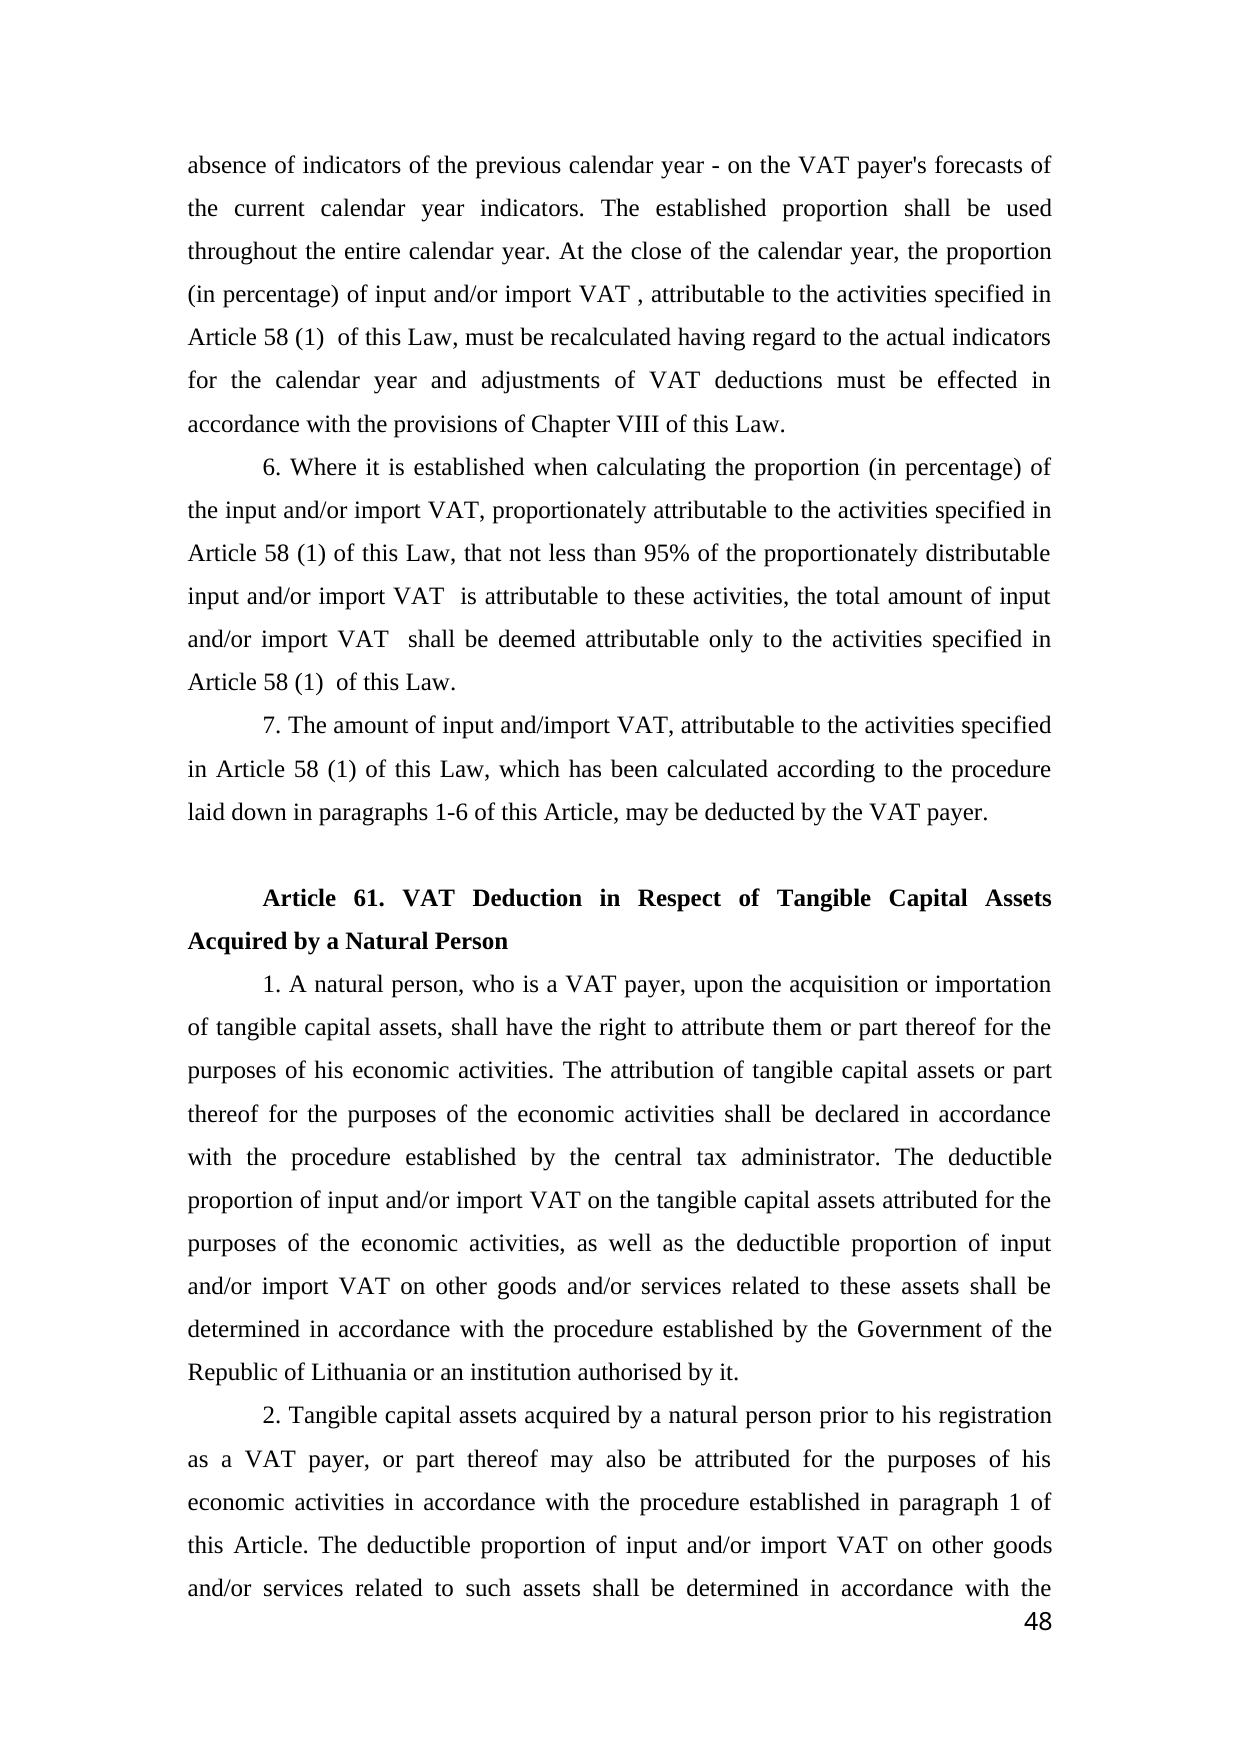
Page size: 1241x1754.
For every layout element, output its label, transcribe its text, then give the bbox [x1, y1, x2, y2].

text absence of indicators of the previous calendar year - on the VAT payer's forecasts of the current calendar year indicators. The established proportion shall be used throughout the entire calendar year. At the close of the calendar year, the proportion (in percentage) of input and/or import VAT , attributable to the activities specified in Article 58 (1) of this Law, must be recalculated having regard to the actual indicators for the calendar year and adjustments of VAT deductions must be effected in accordance with the provisions of Chapter VIII of this Law. [187, 150, 1053, 437]
text 1. A natural person, who is a VAT payer, upon the acquisition or importation of tangible capital assets, shall have the right to attribute them or part thereof for the purposes of his economic activities. The attribution of tangible capital assets or part thereof for the purposes of the economic activities shall be declared in accordance with the procedure established by the central tax administrator. The deductible proportion of input and/or import VAT on the tangible capital assets attributed for the purposes of the economic activities, as well as the deductible proportion of input and/or import VAT on other goods and/or services related to these assets shall be determined in accordance with the procedure established by the Government of the Republic of Lithuania or an institution authorised by it. [187, 969, 1053, 1386]
text 6. Where it is established when calculating the proportion (in percentage) of the input and/or import VAT, proportionately attributable to the activities specified in Article 58 (1) of this Law, that not less than 95% of the proportionately distributable input and/or import VAT is attributable to these activities, the total amount of input and/or import VAT shall be deemed attributable only to the activities specified in Article 58 (1) of this Law. [187, 452, 1053, 696]
text 7. The amount of input and/import VAT, attributable to the activities specified in Article 58 (1) of this Law, which has been calculated according to the procedure laid down in paragraphs 1-6 of this Article, may be deducted by the VAT payer. [187, 711, 1053, 826]
text Article 61. VAT Deduction in Respect of Tangible Capital Assets Acquired by a Natural Person [187, 883, 1053, 955]
text 2. Tangible capital assets acquired by a natural person prior to his registration as a VAT payer, or part thereof may also be attributed for the purposes of his economic activities in accordance with the procedure established in paragraph 1 of this Article. The deductible proportion of input and/or import VAT on other goods and/or services related to such assets shall be determined in accordance with the [187, 1401, 1053, 1602]
